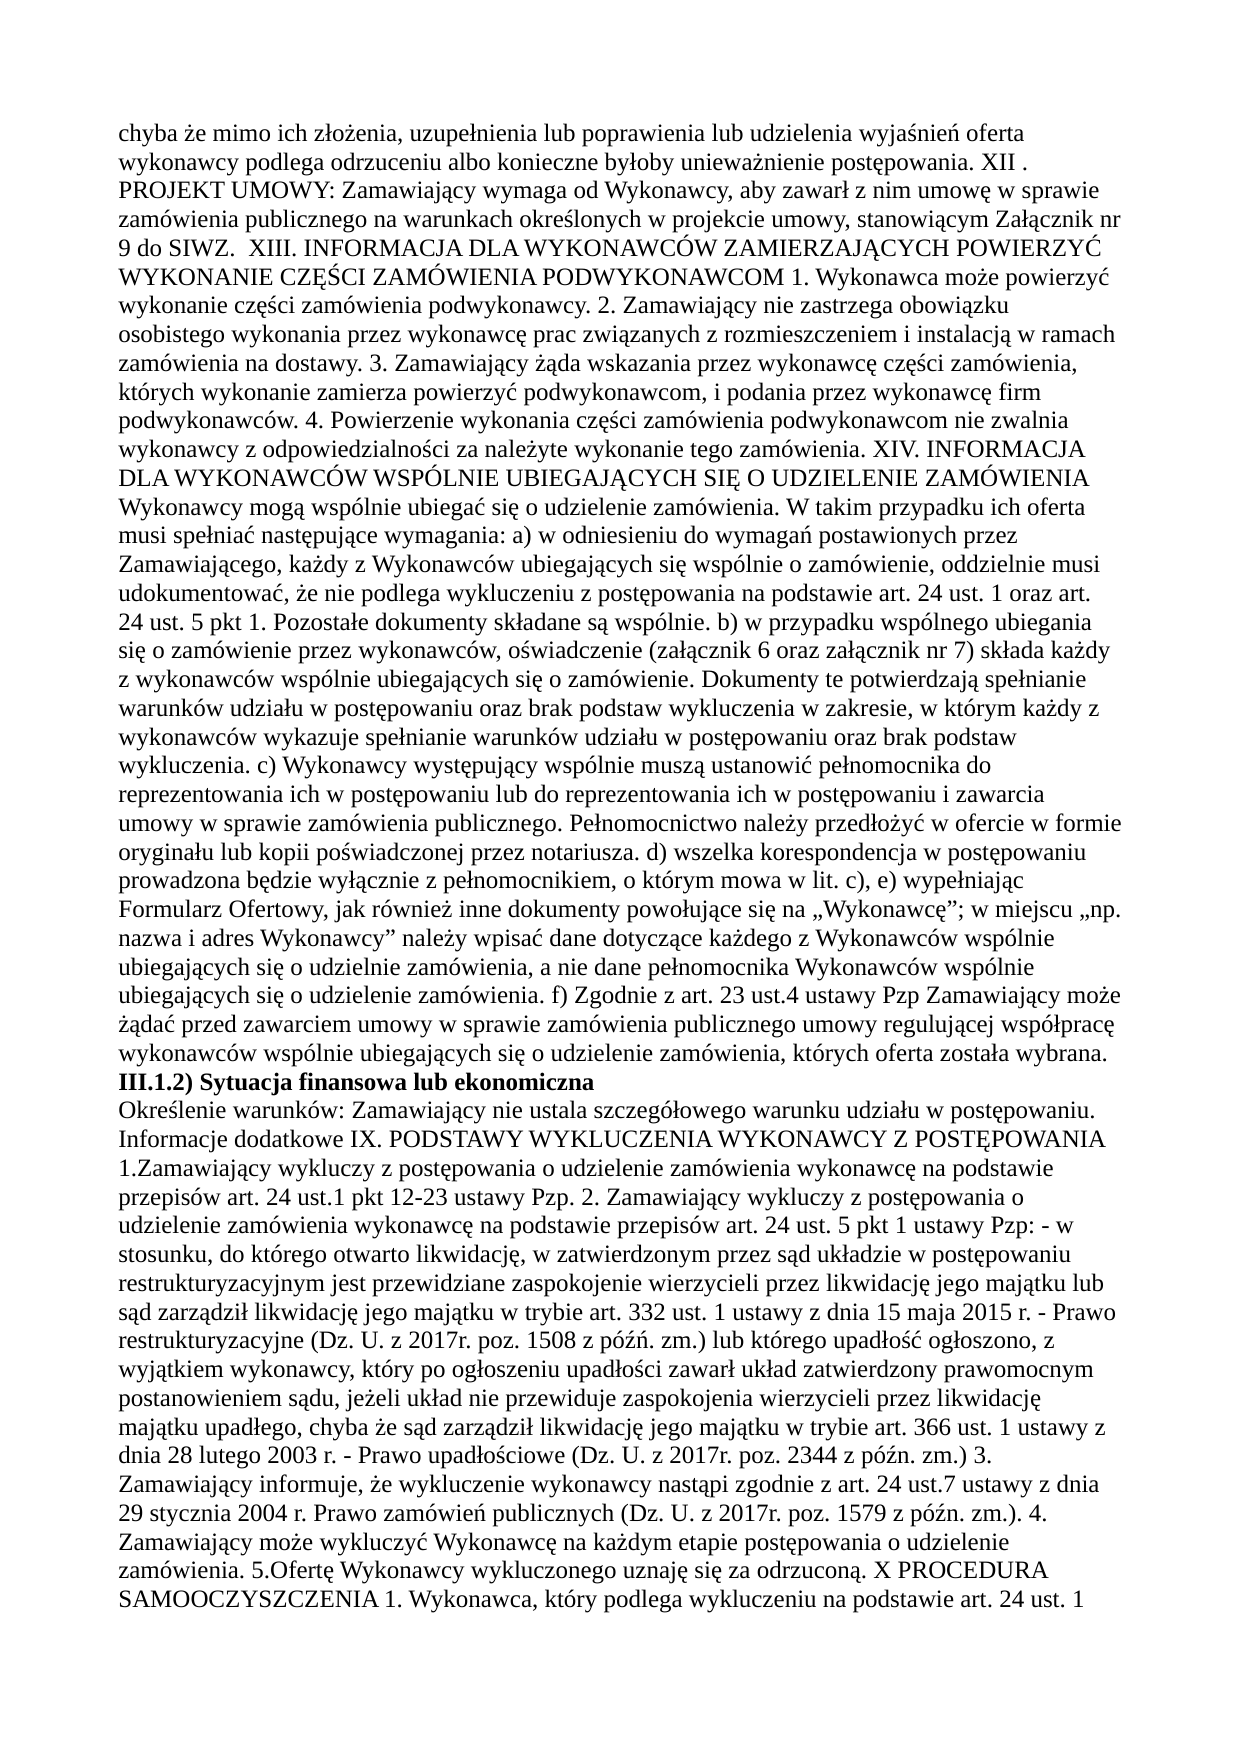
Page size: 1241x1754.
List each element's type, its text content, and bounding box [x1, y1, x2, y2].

text chyba że mimo ich złożenia, uzupełnienia lub poprawienia lub udzielenia wyjaśnień oferta wykonawcy podlega odrzuceniu albo konieczne byłoby unieważnienie postępowania. XII . PROJEKT UMOWY: Zamawiający wymaga od Wykonawcy, aby zawarł z nim umowę w sprawie zamówienia publicznego na warunkach określonych w projekcie umowy, stanowiącym Załącznik nr 9 do SIWZ. XIII. INFORMACJA DLA WYKONAWCÓW ZAMIERZAJĄCYCH POWIERZYĆ WYKONANIE CZĘŚCI ZAMÓWIENIA PODWYKONAWCOM 1. Wykonawca może powierzyć wykonanie części zamówienia podwykonawcy. 2. Zamawiający nie zastrzega obowiązku osobistego wykonania przez wykonawcę prac związanych z rozmieszczeniem i instalacją w ramach zamówienia na dostawy. 3. Zamawiający żąda wskazania przez wykonawcę części zamówienia, których wykonanie zamierza powierzyć podwykonawcom, i podania przez wykonawcę firm podwykonawców. 4. Powierzenie wykonania części zamówienia podwykonawcom nie zwalnia wykonawcy z odpowiedzialności za należyte wykonanie tego zamówienia. XIV. INFORMACJA DLA WYKONAWCÓW WSPÓLNIE UBIEGAJĄCYCH SIĘ O UDZIELENIE ZAMÓWIENIA Wykonawcy mogą wspólnie ubiegać się o udzielenie zamówienia. W takim przypadku ich oferta musi spełniać następujące wymagania: a) w odniesieniu do wymagań postawionych przez Zamawiającego, każdy z Wykonawców ubiegających się wspólnie o zamówienie, oddzielnie musi udokumentować, że nie podlega wykluczeniu z postępowania na podstawie art. 24 ust. 1 oraz art. 24 ust. 5 pkt 1. Pozostałe dokumenty składane są wspólnie. b) w przypadku wspólnego ubiegania się o zamówienie przez wykonawców, oświadczenie (załącznik 6 oraz załącznik nr 7) składa każdy z wykonawców wspólnie ubiegających się o zamówienie. Dokumenty te potwierdzają spełnianie warunków udziału w postępowaniu oraz brak podstaw wykluczenia w zakresie, w którym każdy z wykonawców wykazuje spełnianie warunków udziału w postępowaniu oraz brak podstaw wykluczenia. c) Wykonawcy występujący wspólnie muszą ustanowić pełnomocnika do reprezentowania ich w postępowaniu lub do reprezentowania ich w postępowaniu i zawarcia umowy w sprawie zamówienia publicznego. Pełnomocnictwo należy przedłożyć w ofercie w formie oryginału lub kopii poświadczonej przez notariusza. d) wszelka korespondencja w postępowaniu prowadzona będzie wyłącznie z pełnomocnikiem, o którym mowa w lit. c), e) wypełniając Formularz Ofertowy, jak również inne dokumenty powołujące się na „Wykonawcę”; w miejscu „np. nazwa i adres Wykonawcy” należy wpisać dane dotyczące każdego z Wykonawców wspólnie ubiegających się o udzielnie zamówienia, a nie dane pełnomocnika Wykonawców wspólnie ubiegających się o udzielenie zamówienia. f) Zgodnie z art. 23 ust.4 ustawy Pzp Zamawiający może żądać przed zawarciem umowy w sprawie zamówienia publicznego umowy regulującej współpracę wykonawców wspólnie ubiegających się o udzielenie zamówienia, których oferta została wybrana. III.1.2) Sytuacja finansowa lub ekonomiczna Określenie warunków: Zamawiający nie ustala szczegółowego warunku udziału w postępowaniu. Informacje dodatkowe IX. PODSTAWY WYKLUCZENIA WYKONAWCY Z POSTĘPOWANIA 1.Zamawiający wykluczy z postępowania o udzielenie zamówienia wykonawcę na podstawie przepisów art. 24 ust.1 pkt 12-23 ustawy Pzp. 2. Zamawiający wykluczy z postępowania o udzielenie zamówienia wykonawcę na podstawie przepisów art. 24 ust. 5 pkt 1 ustawy Pzp: - w stosunku, do którego otwarto likwidację, w zatwierdzonym przez sąd układzie w postępowaniu restrukturyzacyjnym jest przewidziane zaspokojenie wierzycieli przez likwidację jego majątku lub sąd zarządził likwidację jego majątku w trybie art. 332 ust. 1 ustawy z dnia 15 maja 2015 r. - Prawo restrukturyzacyjne (Dz. U. z 2017r. poz. 1508 z późń. zm.) lub którego upadłość ogłoszono, z wyjątkiem wykonawcy, który po ogłoszeniu upadłości zawarł układ zatwierdzony prawomocnym postanowieniem sądu, jeżeli układ nie przewiduje zaspokojenia wierzycieli przez likwidację majątku upadłego, chyba że sąd zarządził likwidację jego majątku w trybie art. 366 ust. 1 ustawy z dnia 28 lutego 2003 r. - Prawo upadłościowe (Dz. U. z 2017r. poz. 2344 z późn. zm.) 3. Zamawiający informuje, że wykluczenie wykonawcy nastąpi zgodnie z art. 24 ust.7 ustawy z dnia 29 stycznia 2004 r. Prawo zamówień publicznych (Dz. U. z 2017r. poz. 1579 z późn. zm.). 4. Zamawiający może wykluczyć Wykonawcę na każdym etapie postępowania o udzielenie zamówienia. 5.Ofertę Wykonawcy wykluczonego uznaję się za odrzuconą. X PROCEDURA SAMOOCZYSZCZENIA 1. Wykonawca, który podlega wykluczeniu na podstawie art. 24 ust. 1 [118, 118, 1122, 1613]
